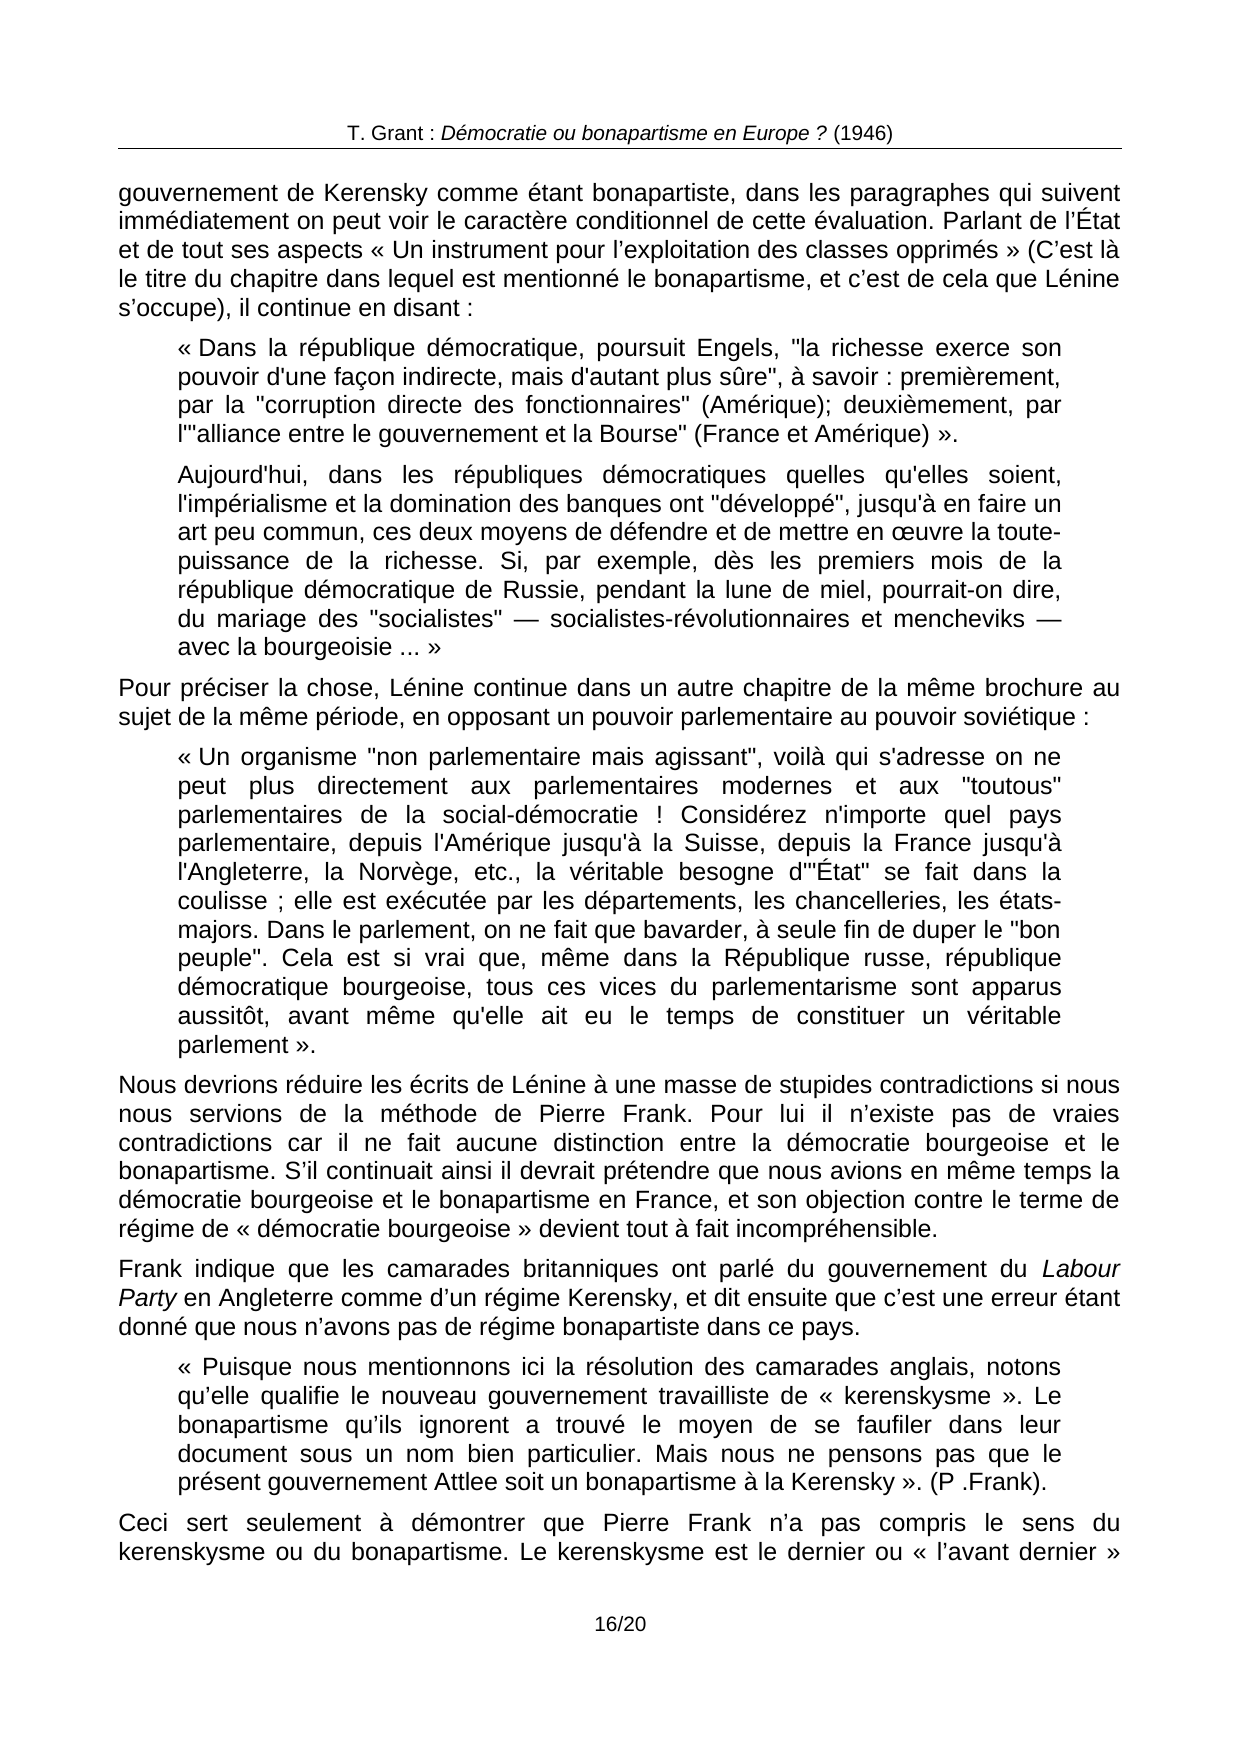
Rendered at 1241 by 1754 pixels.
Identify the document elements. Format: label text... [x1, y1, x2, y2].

text Aujourd'hui, dans les républiques démocratiques quelles qu'elles soient, l'impérialisme et la domination des banques ont "développé", jusqu'à en faire un art peu commun, ces deux moyens de défendre et de mettre en œuvre la toute-puissance de la richesse. Si, par exemple, dès les premiers mois de la république démocratique de Russie, pendant la lune de miel, pourrait-on dire, du mariage des "socialistes" — socialistes-révolutionnaires et mencheviks — avec la bourgeoisie ... » [177, 460, 1063, 661]
text Ceci sert seulement à démontrer que Pierre Frank n’a pas compris le sens du kerenskysme ou du bonapartisme. Le kerenskysme est le dernier ou « l’avant dernier » [118, 1508, 1122, 1565]
text Pour préciser la chose, Lénine continue dans un autre chapitre de la même brochure au sujet de la même période, en opposant un pouvoir parlementaire au pouvoir soviétique : [118, 673, 1122, 730]
text « Puisque nous mentionnons ici la résolution des camarades anglais, notons qu’elle qualifie le nouveau gouvernement travailliste de « kerenskysme ». Le bonapartisme qu’ils ignorent a trouvé le moyen de se faufiler dans leur document sous un nom bien particulier. Mais nous ne pensons pas que le présent gouvernement Attlee soit un bonapartisme à la Kerensky ». (P .Frank). [177, 1352, 1063, 1496]
text gouvernement de Kerensky comme étant bonapartiste, dans les paragraphes qui suivent immédiatement on peut voir le caractère conditionnel de cette évaluation. Parlant de l’État et de tout ses aspects « Un instrument pour l’exploitation des classes opprimés » (C’est là le titre du chapitre dans lequel est mentionné le bonapartisme, et c’est de cela que Lénine s’occupe), il continue en disant : [118, 177, 1122, 321]
text « Un organisme "non parlementaire mais agissant", voilà qui s'adresse on ne peut plus directement aux parlementaires modernes et aux "toutous" parlementaires de la social-démocratie ! Considérez n'importe quel pays parlementaire, depuis l'Amérique jusqu'à la Suisse, depuis la France jusqu'à l'Angleterre, la Norvège, etc., la véritable besogne d'"État" se fait dans la coulisse ; elle est exécutée par les départements, les chancelleries, les états-majors. Dans le parlement, on ne fait que bavarder, à seule fin de duper le "bon peuple". Cela est si vrai que, même dans la République russe, république démocratique bourgeoise, tous ces vices du parlementarisme sont apparus aussitôt, avant même qu'elle ait eu le temps de constituer un véritable parlement ». [177, 742, 1063, 1058]
text Nous devrions réduire les écrits de Lénine à une masse de stupides contradictions si nous nous servions de la méthode de Pierre Frank. Pour lui il n’existe pas de vraies contradictions car il ne fait aucune distinction entre la démocratie bourgeoise et le bonapartisme. S’il continuait ainsi il devrait prétendre que nous avions en même temps la démocratie bourgeoise et le bonapartisme en France, et son objection contre le terme de régime de « démocratie bourgeoise » devient tout à fait incompréhensible. [118, 1070, 1122, 1243]
text Frank indique que les camarades britanniques ont parlé du gouvernement du Labour Party en Angleterre comme d’un régime Kerensky, et dit ensuite que c’est une erreur étant donné que nous n’avons pas de régime bonapartiste dans ce pays. [118, 1254, 1122, 1341]
text « Dans la république démocratique, poursuit Engels, "la richesse exerce son pouvoir d'une façon indirecte, mais d'autant plus sûre", à savoir : premièrement, par la "corruption directe des fonctionnaires" (Amérique); deuxièmement, par l'"alliance entre le gouvernement et la Bourse" (France et Amérique) ». [177, 333, 1063, 448]
